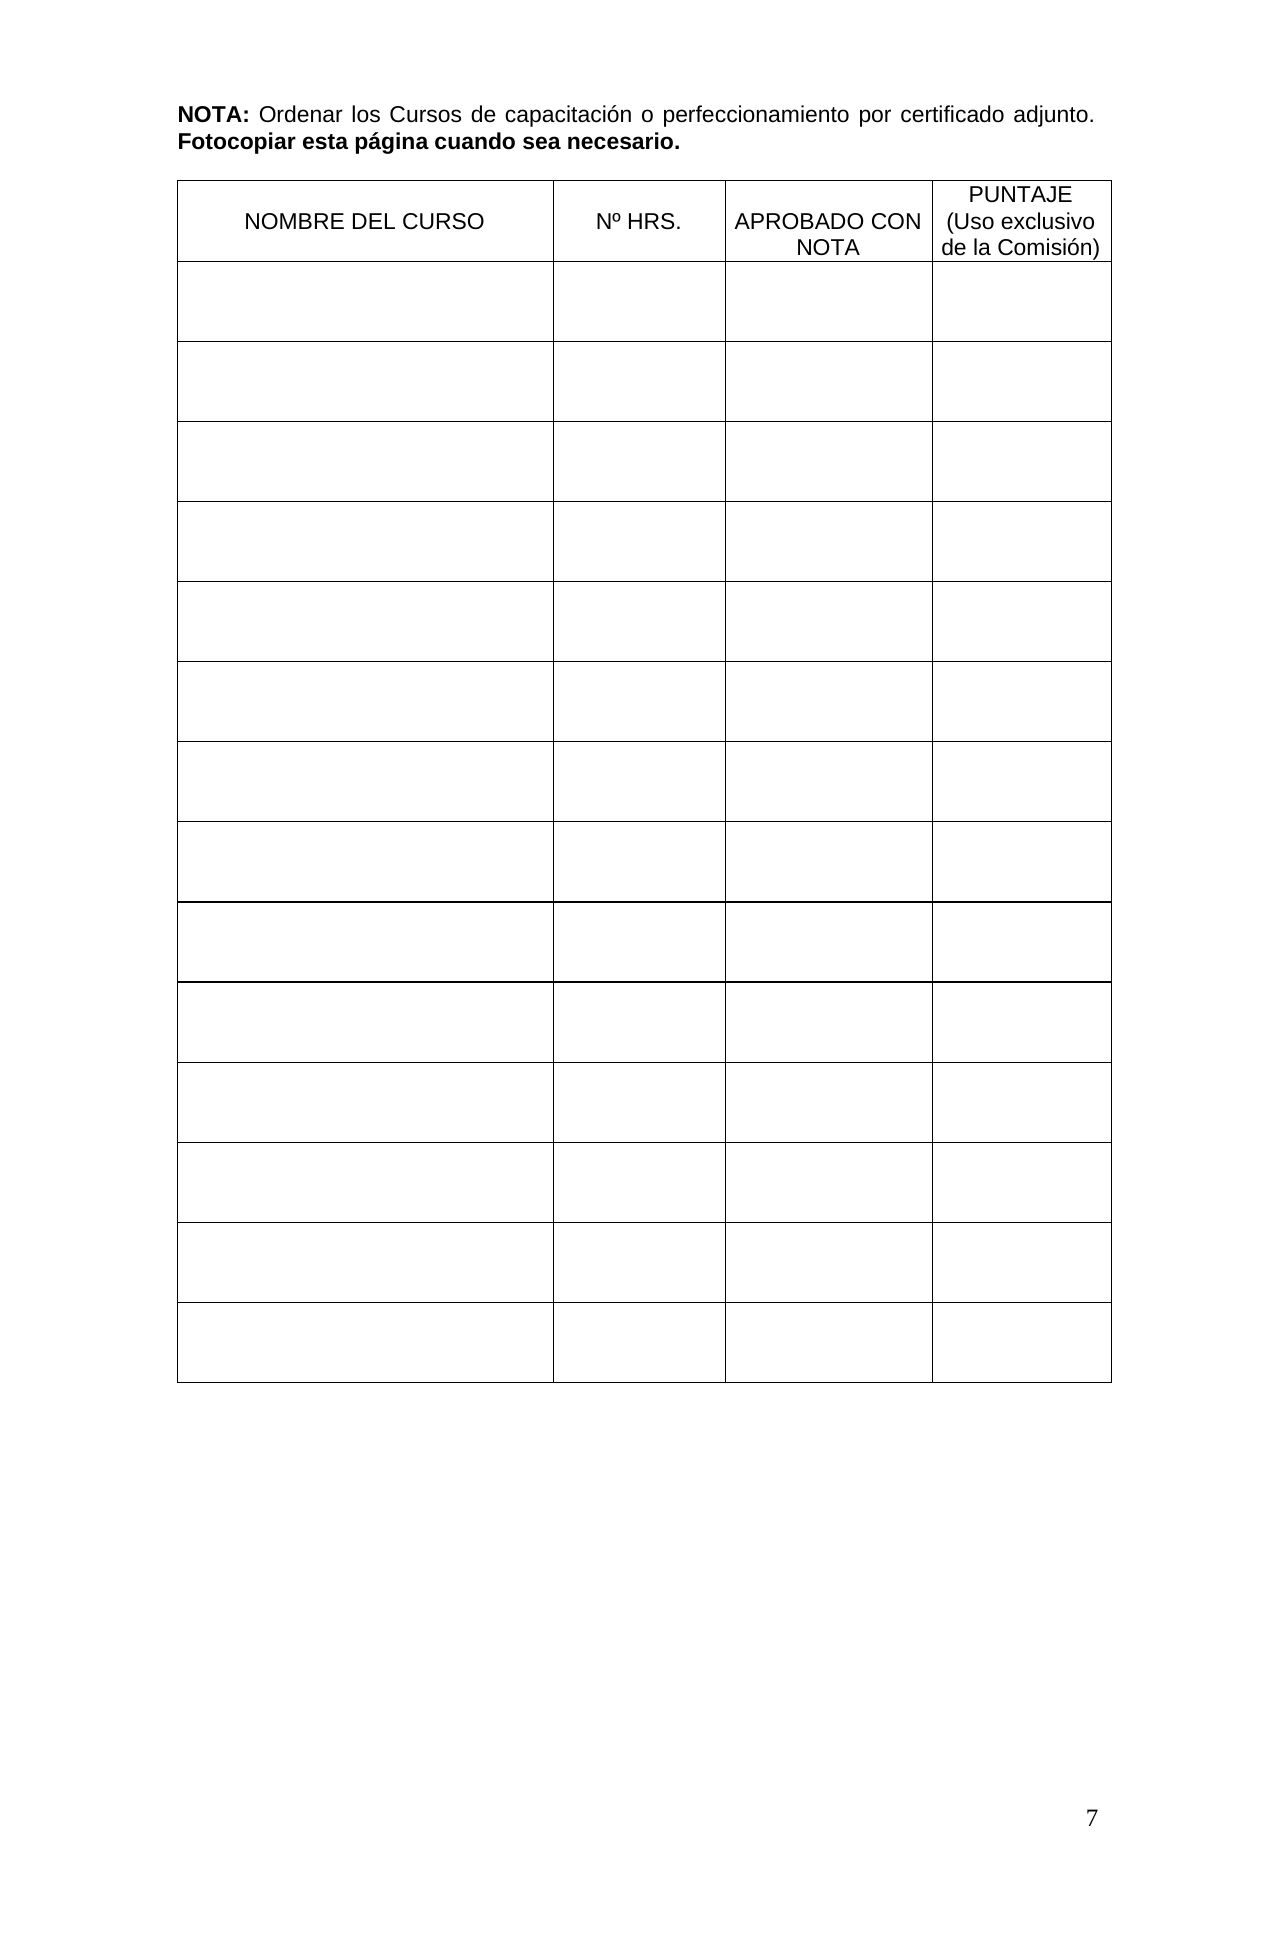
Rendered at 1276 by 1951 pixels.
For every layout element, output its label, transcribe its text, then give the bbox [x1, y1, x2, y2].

table_cell [178, 342, 553, 421]
table_cell [933, 342, 1111, 421]
table_cell [554, 983, 725, 1062]
table_cell [933, 742, 1111, 821]
table_header APROBADO CON NOTA [726, 181, 932, 261]
table_cell [726, 822, 932, 901]
table_cell [933, 1223, 1111, 1302]
table_cell [933, 822, 1111, 901]
table_cell [933, 1143, 1111, 1222]
table_cell [726, 1063, 932, 1142]
table_cell [554, 742, 725, 821]
table_header PUNTAJE (Uso exclusivo de la Comisión) [933, 181, 1111, 261]
table_cell [178, 422, 553, 501]
table_cell [726, 1143, 932, 1222]
table_header NOMBRE DEL CURSO [178, 181, 553, 261]
table_cell [726, 582, 932, 661]
table_cell [726, 903, 932, 981]
table_cell [178, 1223, 553, 1302]
table_cell [178, 822, 553, 901]
table_cell [726, 1303, 932, 1382]
table_cell [726, 262, 932, 341]
table_cell [726, 502, 932, 581]
table_cell [554, 502, 725, 581]
table_cell [554, 822, 725, 901]
table_cell [933, 662, 1111, 741]
table_cell [726, 742, 932, 821]
table_cell [933, 422, 1111, 501]
table_cell [178, 262, 553, 341]
table_cell [178, 903, 553, 981]
table_cell [933, 1063, 1111, 1142]
table_header Nº HRS. [554, 181, 725, 261]
table_cell [178, 502, 553, 581]
table_cell [178, 1303, 553, 1382]
table_cell [726, 342, 932, 421]
table_cell [554, 1143, 725, 1222]
table_cell [554, 582, 725, 661]
table_cell [554, 903, 725, 981]
table_cell [933, 983, 1111, 1062]
table_cell [933, 502, 1111, 581]
table_cell [178, 662, 553, 741]
table_cell [554, 1063, 725, 1142]
table_cell [554, 262, 725, 341]
table_cell [554, 422, 725, 501]
table_cell [178, 1143, 553, 1222]
table_cell [178, 1063, 553, 1142]
table_cell [726, 983, 932, 1062]
table_cell [726, 422, 932, 501]
table_cell [933, 262, 1111, 341]
table_cell [933, 1303, 1111, 1382]
table_cell [554, 662, 725, 741]
table_cell [178, 983, 553, 1062]
table_cell [726, 1223, 932, 1302]
table_cell [933, 903, 1111, 981]
text NOTA: Ordenar los Cursos de capacitación o perfeccionamiento por certificado adjunto. Fotocopiar esta página cuando sea necesario. [177, 101, 1096, 154]
table_cell [554, 342, 725, 421]
table_cell [554, 1223, 725, 1302]
table_cell [933, 582, 1111, 661]
table_cell [554, 1303, 725, 1382]
table_cell [726, 662, 932, 741]
table_cell [178, 742, 553, 821]
table_cell [178, 582, 553, 661]
